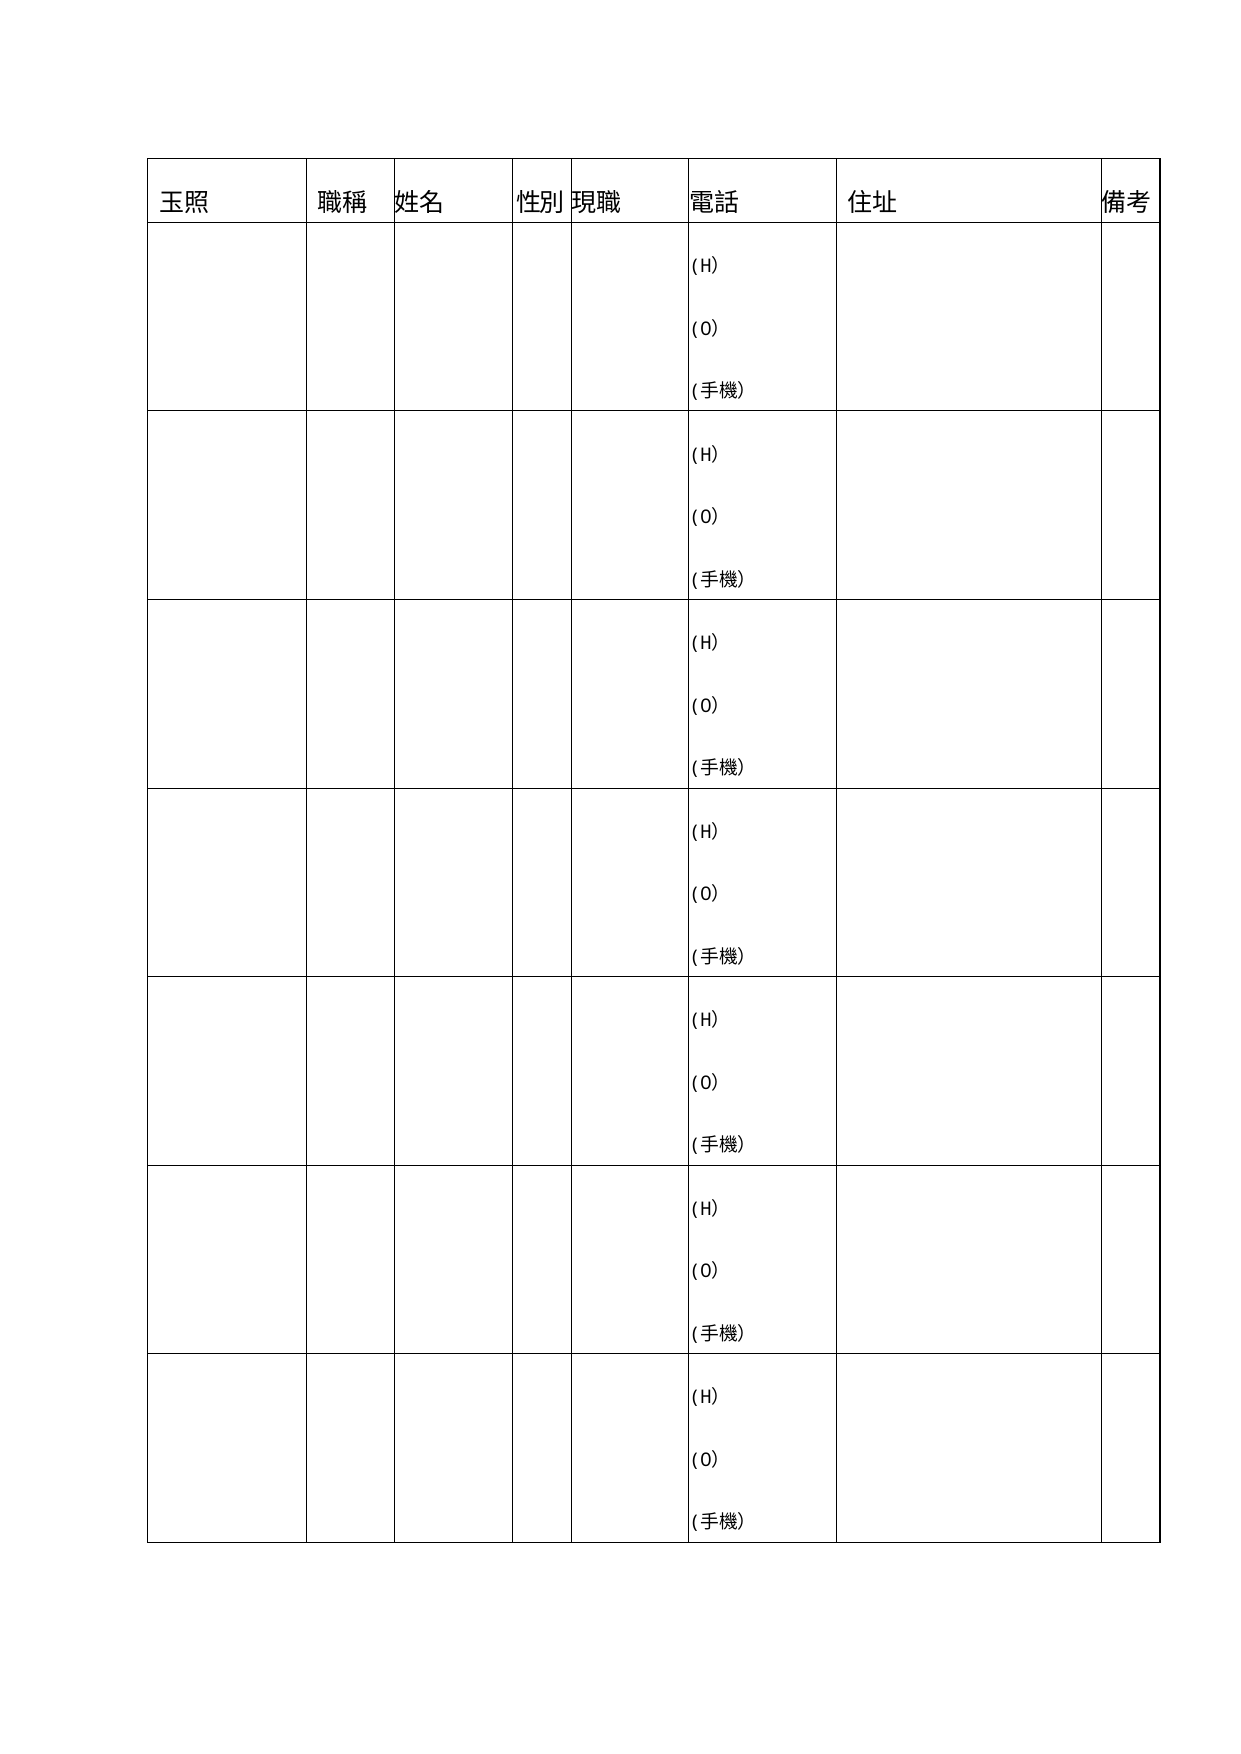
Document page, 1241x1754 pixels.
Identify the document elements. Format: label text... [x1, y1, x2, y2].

table_cell [395, 977, 512, 1164]
table_cell (H） (O） (手機） [689, 1354, 836, 1542]
table_cell [837, 1166, 1101, 1353]
table_cell [395, 223, 512, 410]
table_cell [572, 977, 688, 1164]
table_cell [307, 1166, 394, 1353]
table_cell [307, 977, 394, 1164]
table_cell [837, 411, 1101, 599]
table_cell [1102, 600, 1159, 787]
table_cell [1102, 411, 1159, 599]
table_cell [148, 977, 306, 1164]
table_cell [1102, 789, 1159, 976]
table_cell (H） (O） (手機） [689, 223, 836, 410]
table_cell (H） (O） (手機） [689, 411, 836, 599]
table_header 性別 [513, 159, 571, 222]
table_cell [572, 1354, 688, 1542]
table_cell [837, 977, 1101, 1164]
table_cell [395, 789, 512, 976]
table_cell [307, 411, 394, 599]
table_cell [1102, 1166, 1159, 1353]
table_cell [1102, 977, 1159, 1164]
table_cell [837, 600, 1101, 787]
table_cell [513, 223, 571, 410]
table_cell [572, 600, 688, 787]
table_cell [513, 411, 571, 599]
table_cell [395, 1166, 512, 1353]
table_cell [513, 977, 571, 1164]
table_cell [307, 789, 394, 976]
table_cell [1102, 223, 1159, 410]
table_cell (H） (O） (手機） [689, 600, 836, 787]
table_cell [572, 411, 688, 599]
table_cell [837, 1354, 1101, 1542]
table_cell [307, 1354, 394, 1542]
table_header 住址 [837, 159, 1101, 222]
table_cell [513, 789, 571, 976]
table_header 備考 [1102, 159, 1159, 222]
table_header 電話 [689, 159, 836, 222]
table_cell [395, 411, 512, 599]
table_cell (H） (O） (手機） [689, 1166, 836, 1353]
table_cell [513, 1166, 571, 1353]
table_header 現職 [572, 159, 688, 222]
table_cell [513, 1354, 571, 1542]
table_cell [148, 789, 306, 976]
table_cell [148, 1354, 306, 1542]
table_cell [395, 600, 512, 787]
table_cell [572, 223, 688, 410]
table_header 姓名 [395, 159, 512, 222]
table_cell [307, 223, 394, 410]
table_cell [148, 1166, 306, 1353]
table_header 職稱 [307, 159, 394, 222]
table_cell [307, 600, 394, 787]
table_cell [572, 789, 688, 976]
table_cell [148, 223, 306, 410]
table_cell [148, 411, 306, 599]
table_cell [395, 1354, 512, 1542]
table_cell [572, 1166, 688, 1353]
table_cell (H） (O） (手機） [689, 977, 836, 1164]
table_cell (H） (O） (手機） [689, 789, 836, 976]
table_cell [513, 600, 571, 787]
table_cell [1102, 1354, 1159, 1542]
table_cell [837, 789, 1101, 976]
table_cell [837, 223, 1101, 410]
table_cell [148, 600, 306, 787]
table_header 玉照 [148, 159, 306, 222]
